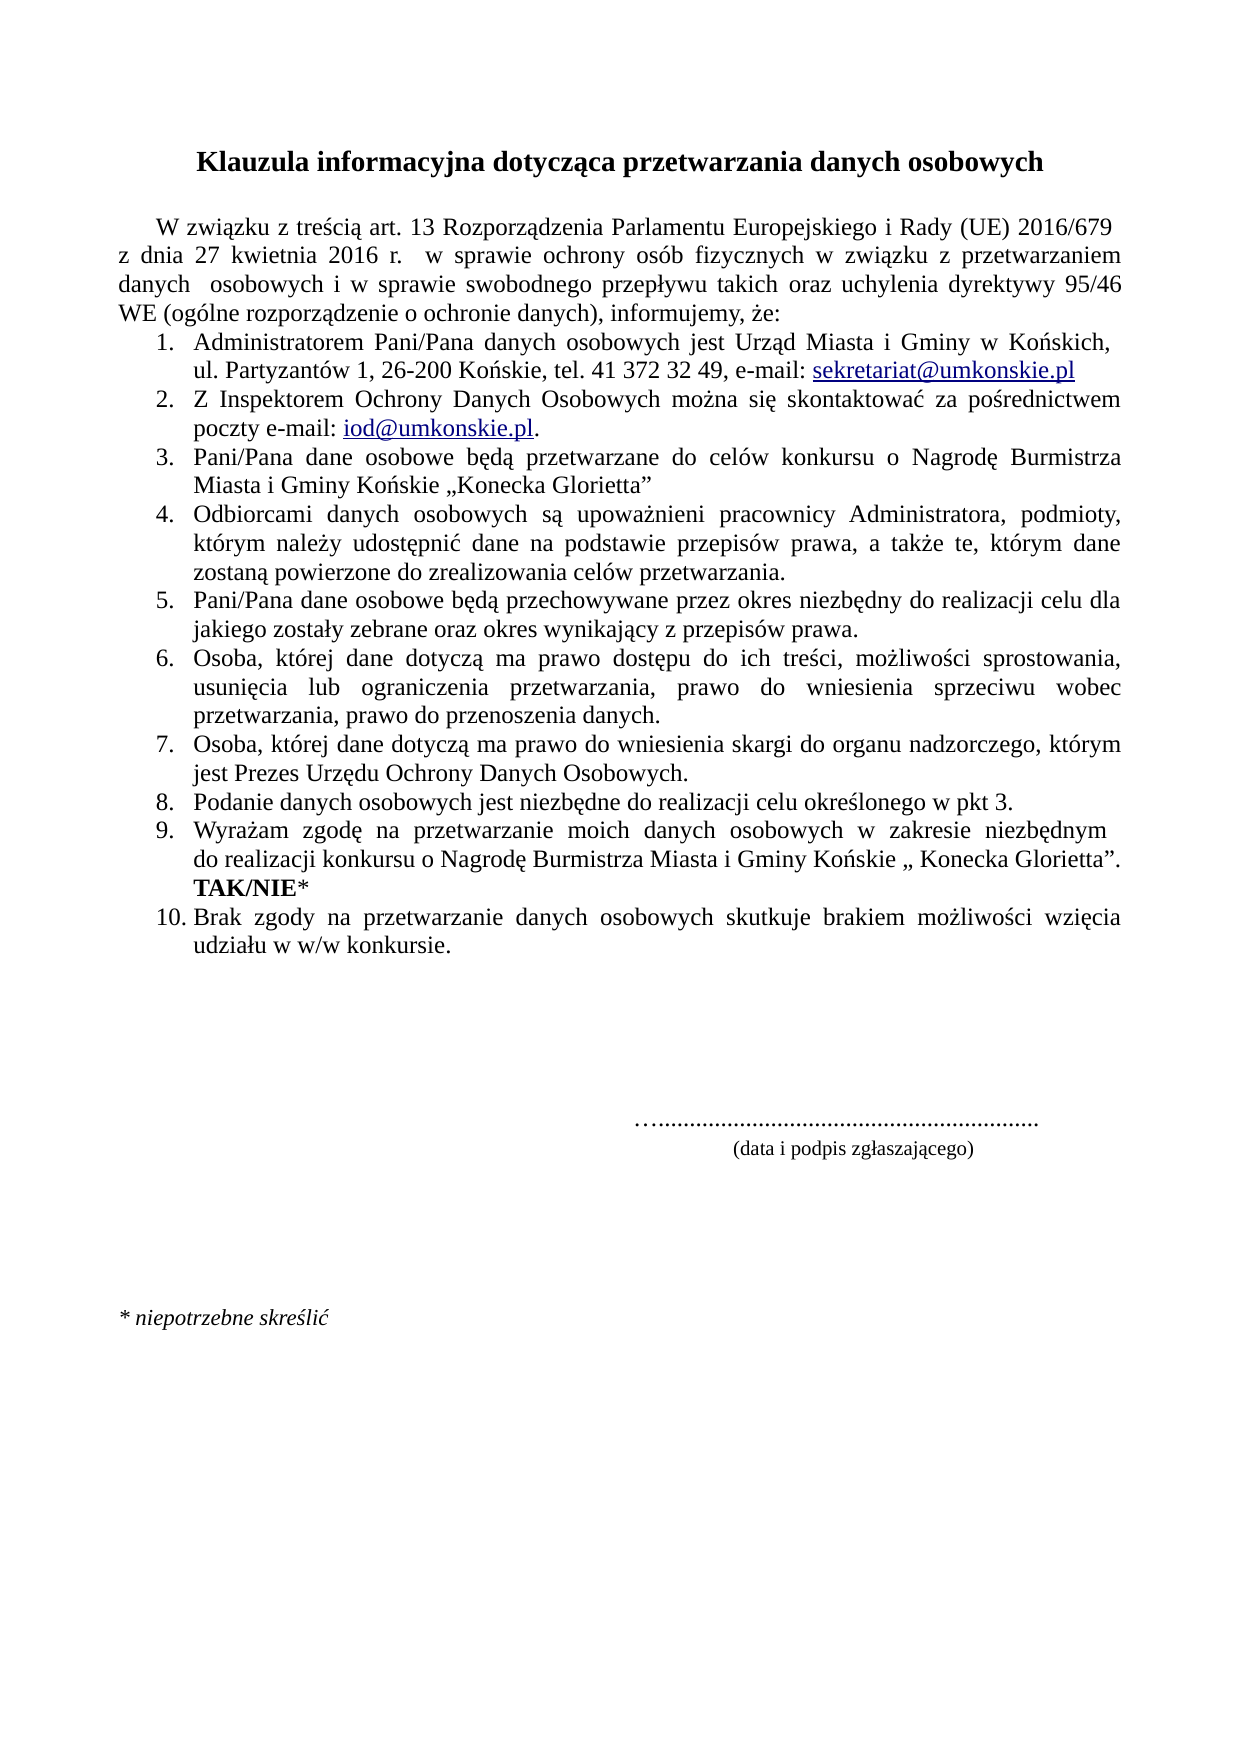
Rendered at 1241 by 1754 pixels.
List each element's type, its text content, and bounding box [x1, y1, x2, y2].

list Osoba, której dane dotyczą ma prawo do wniesienia skargi do organu nadzorczego, którym jest Prezes Urzędu Ochrony Danych Osobowych. [156, 729, 1122, 787]
text * niepotrzebne skreślić [118, 1304, 1122, 1330]
text …............................................................. [118, 1103, 1122, 1132]
list Podanie danych osobowych jest niezbędne do realizacji celu określonego w pkt 3. [156, 787, 1122, 815]
text W związku z treścią art. 13 Rozporządzenia Parlamentu Europejskiego i Rady (UE) 2016/679 z dnia 27 kwietnia 2016 r. w sprawie ochrony osób fizycznych w związku z przetwarzaniem danych osobowych i w sprawie swobodnego przepływu takich oraz uchylenia dyrektywy 95/46 WE (ogólne rozporządzenie o ochronie danych), informujemy, że: [118, 212, 1122, 327]
list Pani/Pana dane osobowe będą przechowywane przez okres niezbędny do realizacji celu dla jakiego zostały zebrane oraz okres wynikający z przepisów prawa. [156, 585, 1122, 643]
text (data i podpis zgłaszającego) [118, 1132, 1122, 1160]
list Z Inspektorem Ochrony Danych Osobowych można się skontaktować za pośrednictwem poczty e-mail: iod@umkonskie.pl. [156, 384, 1122, 442]
list Odbiorcami danych osobowych są upoważnieni pracownicy Administratora, podmioty, którym należy udostępnić dane na podstawie przepisów prawa, a także te, którym dane zostaną powierzone do zrealizowania celów przetwarzania. [156, 499, 1122, 585]
list Brak zgody na przetwarzanie danych osobowych skutkuje brakiem możliwości wzięcia udziału w w/w konkursie. [156, 902, 1122, 959]
list Pani/Pana dane osobowe będą przetwarzane do celów konkursu o Nagrodę Burmistrza Miasta i Gminy Końskie „Konecka Glorietta” [156, 442, 1122, 499]
text Klauzula informacyjna dotycząca przetwarzania danych osobowych [118, 144, 1122, 178]
list Osoba, której dane dotyczą ma prawo dostępu do ich treści, możliwości sprostowania, usunięcia lub ograniczenia przetwarzania, prawo do wniesienia sprzeciwu wobec przetwarzania, prawo do przenoszenia danych. [156, 643, 1122, 729]
list Administratorem Pani/Pana danych osobowych jest Urząd Miasta i Gminy w Końskich, ul. Partyzantów 1, 26-200 Końskie, tel. 41 372 32 49, e-mail: sekretariat@umkonskie.pl [156, 327, 1122, 384]
list Wyrażam zgodę na przetwarzanie moich danych osobowych w zakresie niezbędnym do realizacji konkursu o Nagrodę Burmistrza Miasta i Gminy Końskie „ Konecka Glorietta”. TAK/NIE* [156, 815, 1122, 902]
